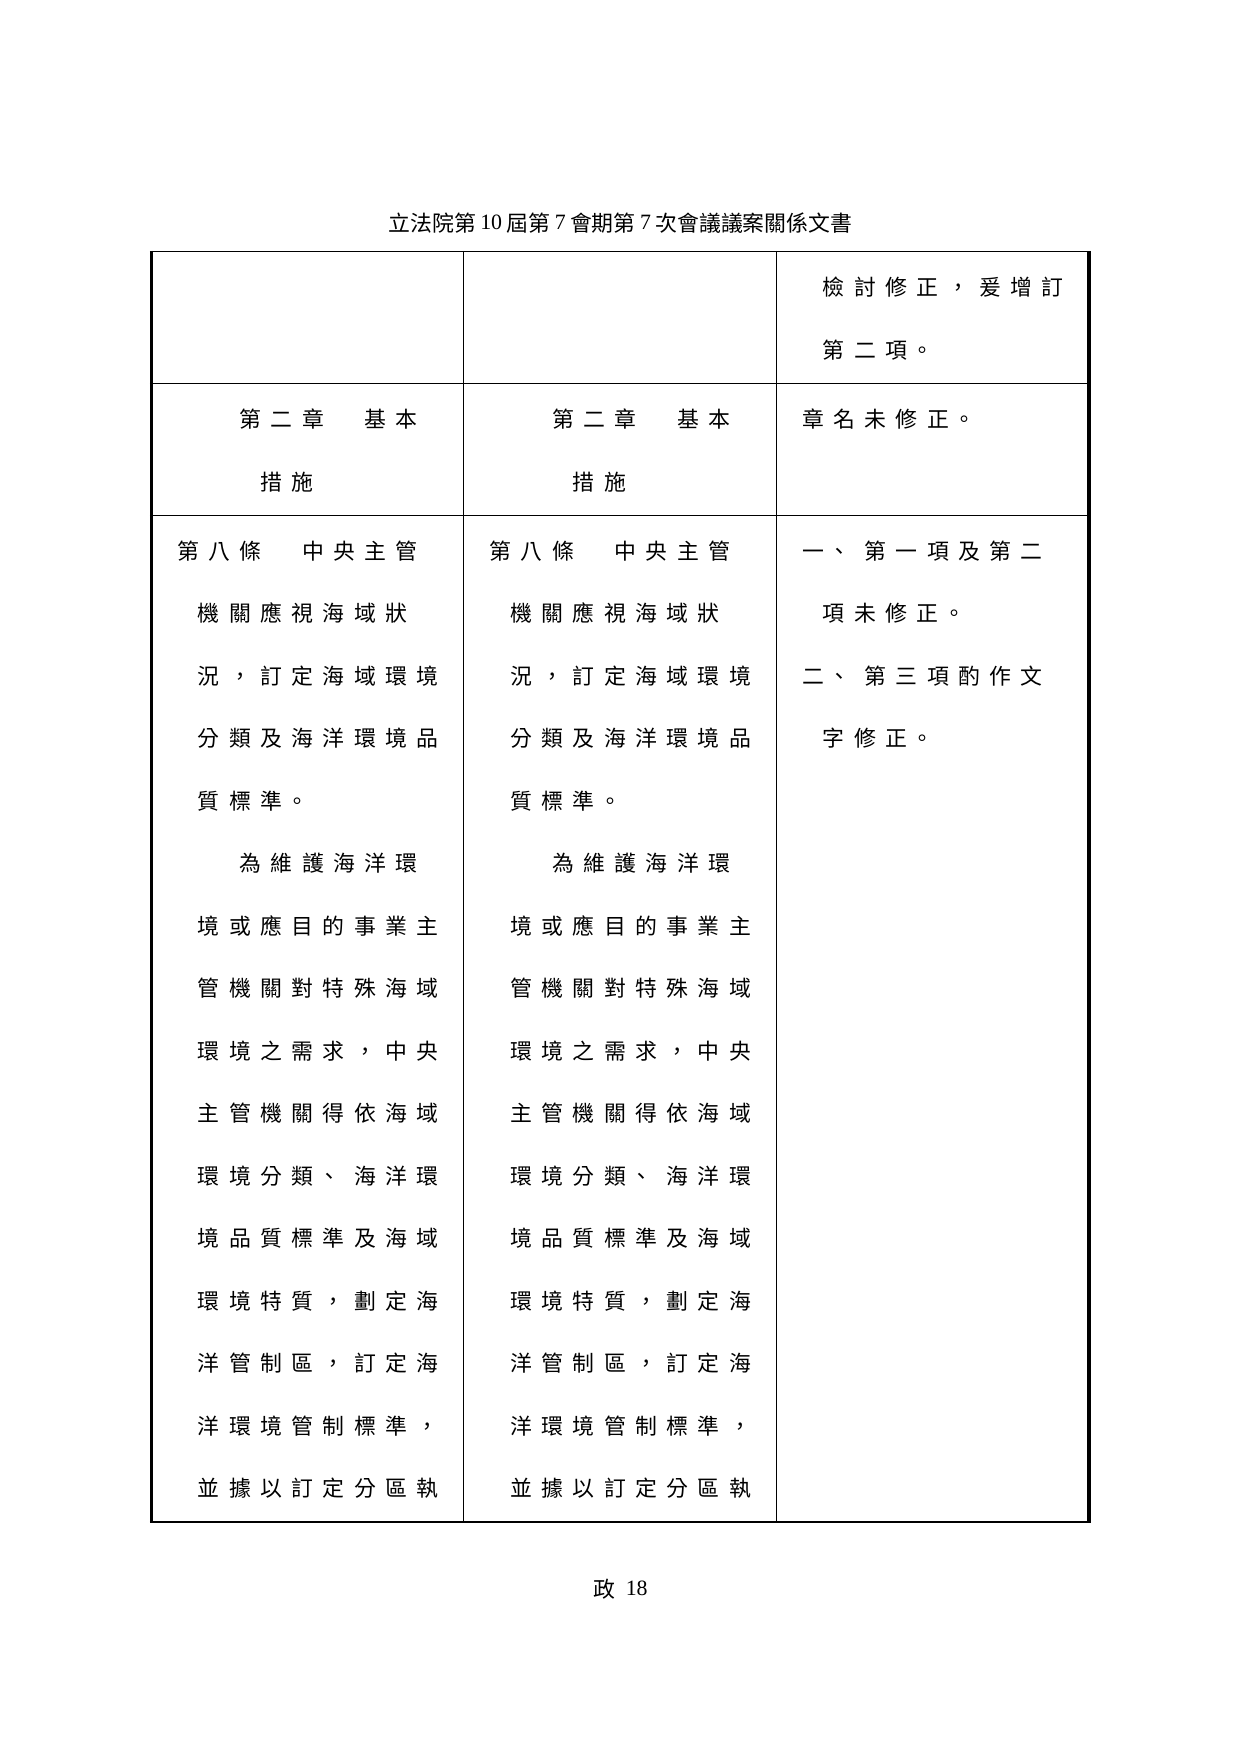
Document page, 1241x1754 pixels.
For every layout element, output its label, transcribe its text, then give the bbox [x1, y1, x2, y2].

table_cell [153, 252, 463, 383]
table_cell 章名未修正。 [777, 384, 1087, 514]
table_cell 第八條 中央主管機關應視海域狀況，訂定海域環境分類及海洋環境品質標準。 為維護海洋環境或應目的事業主管機關對特殊海域環境之需求，中央主管機關得依海域環境分類、海洋環境品質標準及海域環境特質，劃定海洋管制區，訂定海洋環境管制標準，並據以訂定分區執 [153, 516, 463, 1521]
table_cell [464, 252, 776, 383]
table_cell 一、第一項及第二項未修正。 二、第三項酌作文字修正。 [777, 516, 1087, 1521]
table_cell 檢討修正，爰增訂第二項。 [777, 252, 1087, 383]
table_cell 第二章 基本措施 [153, 384, 463, 514]
table_cell 第二章 基本措施 [464, 384, 776, 514]
table_cell 第八條 中央主管機關應視海域狀況，訂定海域環境分類及海洋環境品質標準。 為維護海洋環境或應目的事業主管機關對特殊海域環境之需求，中央主管機關得依海域環境分類、海洋環境品質標準及海域環境特質，劃定海洋管制區，訂定海洋環境管制標準，並據以訂定分區執 [464, 516, 776, 1521]
